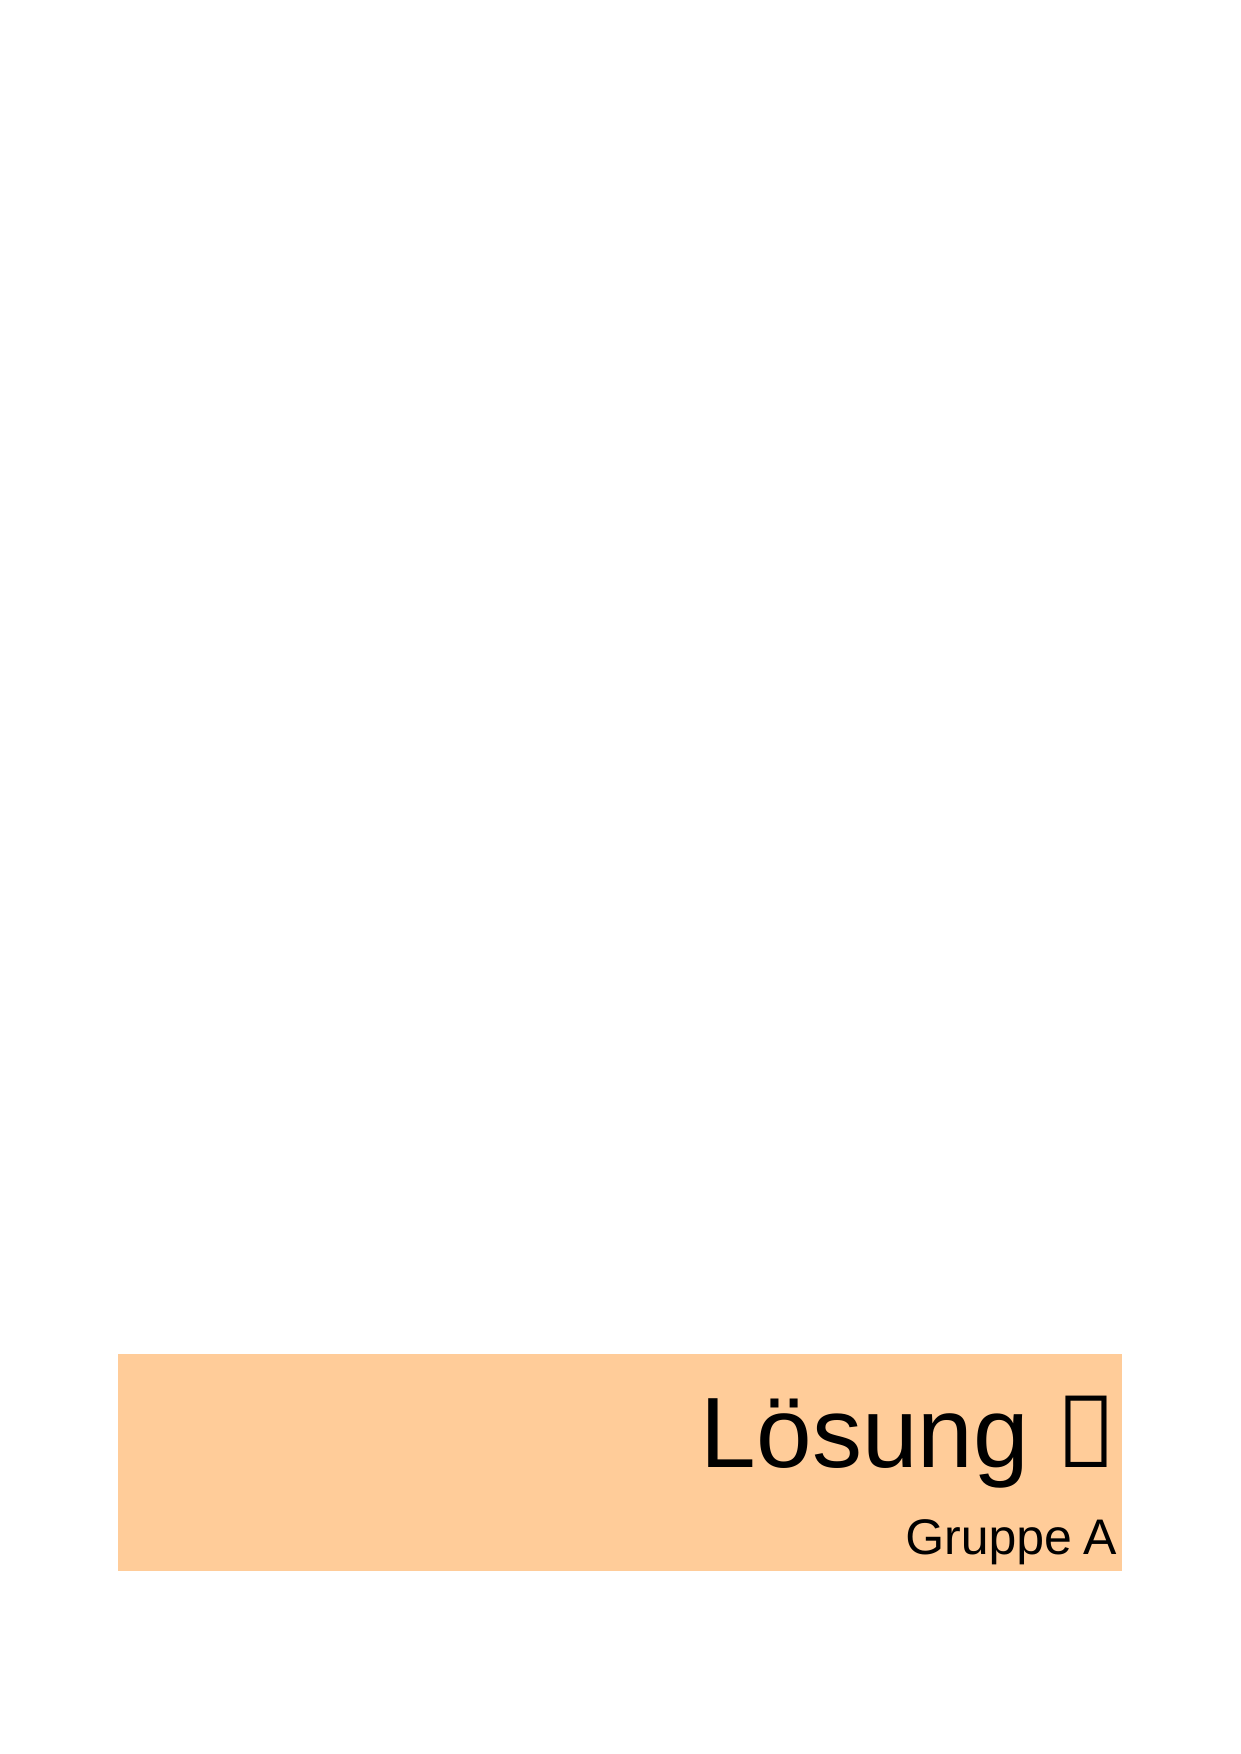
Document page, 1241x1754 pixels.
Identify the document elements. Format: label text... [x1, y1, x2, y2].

table_cell Gruppe A [118, 1502, 1122, 1571]
table_header Lösung  [118, 1354, 1122, 1502]
